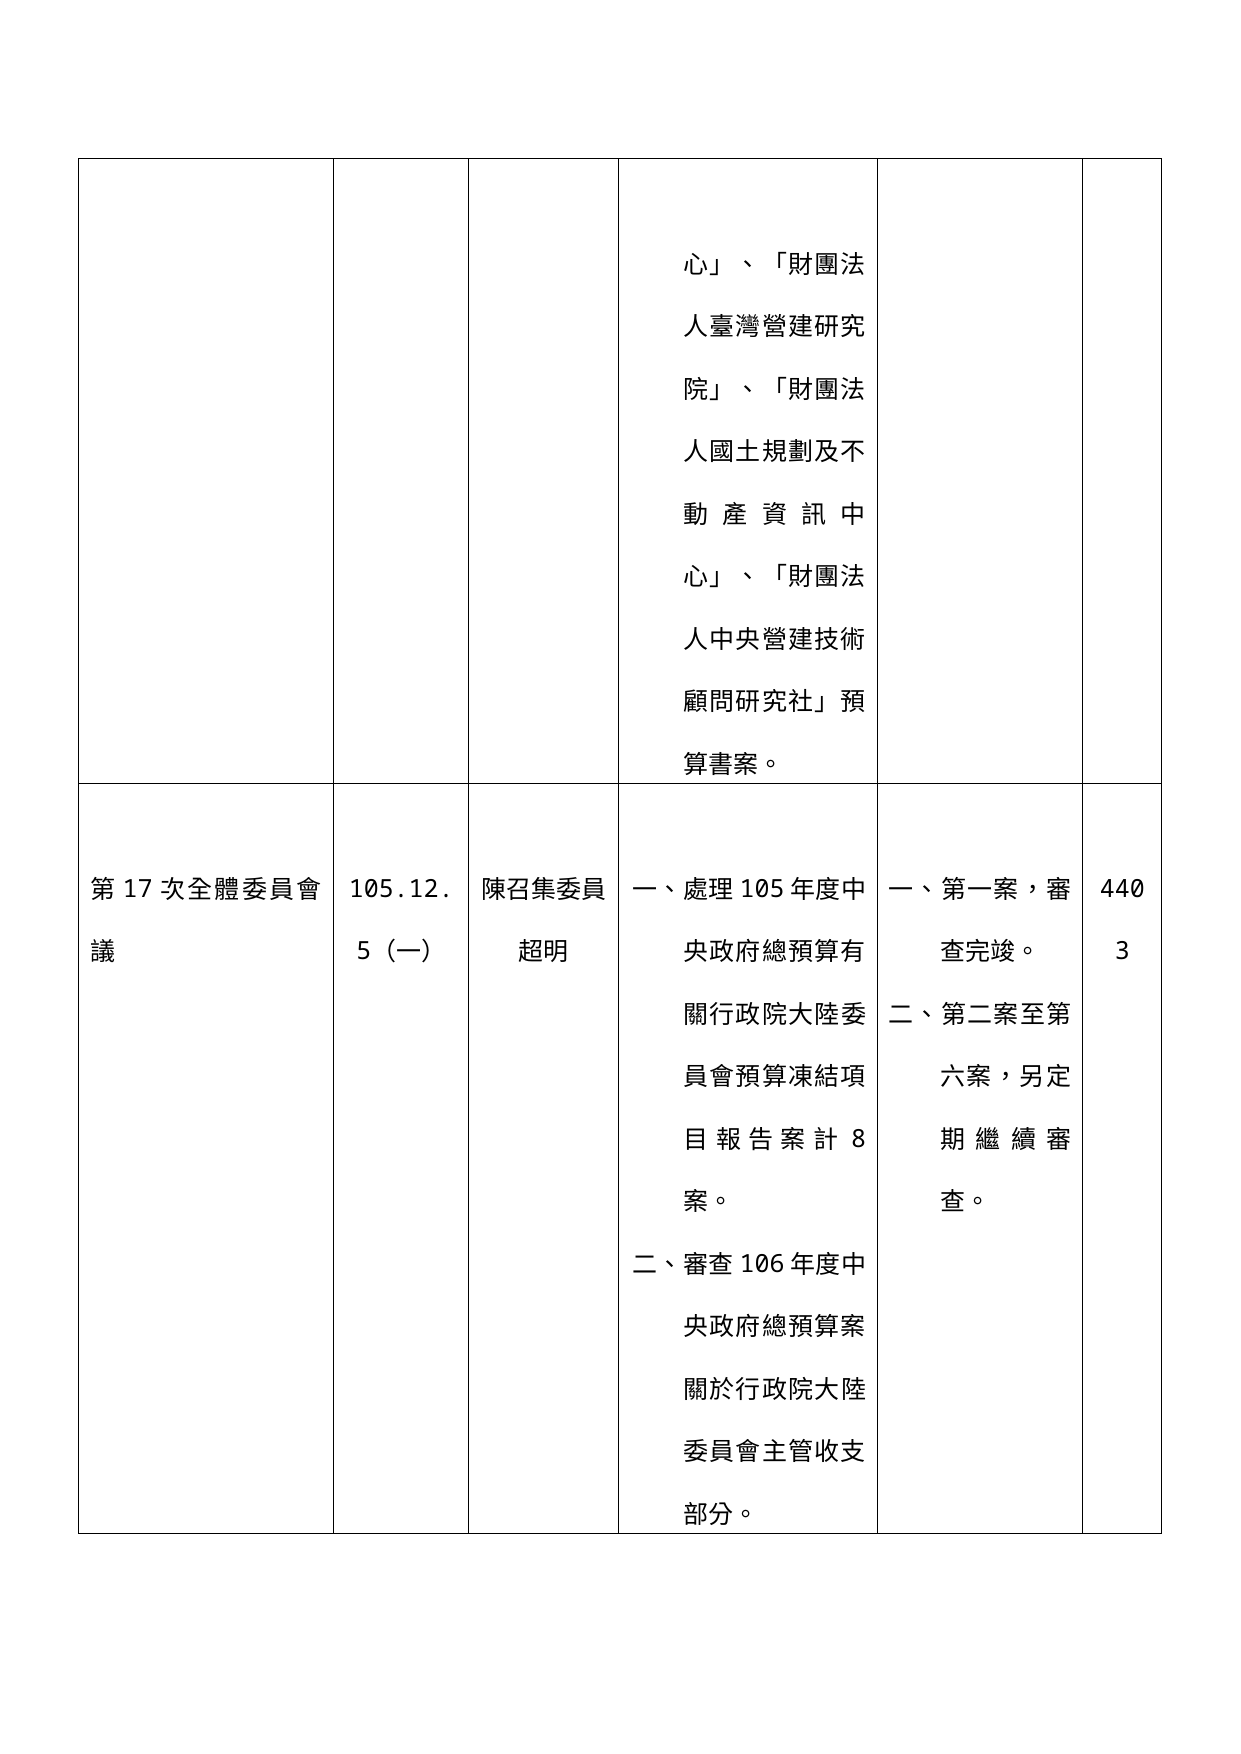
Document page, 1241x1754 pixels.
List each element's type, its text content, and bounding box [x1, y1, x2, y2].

table_cell [79, 159, 333, 783]
table_cell 105.12.5（一） [334, 784, 468, 1533]
table_cell 一、處理105年度中央政府總預算有關行政院大陸委員會預算凍結項目報告案計8案。 二、審查106年度中央政府總預算案關於行政院大陸委員會主管收支部分。 [619, 784, 877, 1533]
table_cell [1083, 159, 1161, 783]
table_cell 第17次全體委員會議 [79, 784, 333, 1533]
table_cell 4403 [1083, 784, 1161, 1533]
table_cell [334, 159, 468, 783]
table_cell 一、第一案，審查完竣。 二、第二案至第六案，另定期繼續審查。 [878, 784, 1082, 1533]
table_cell 心」、「財團法人臺灣營建研究院」、「財團法人國土規劃及不動產資訊中心」、「財團法人中央營建技術顧問研究社」預算書案。 [619, 159, 877, 783]
table_cell 陳召集委員超明 [469, 784, 618, 1533]
table_cell [469, 159, 618, 783]
table_cell [878, 159, 1082, 783]
